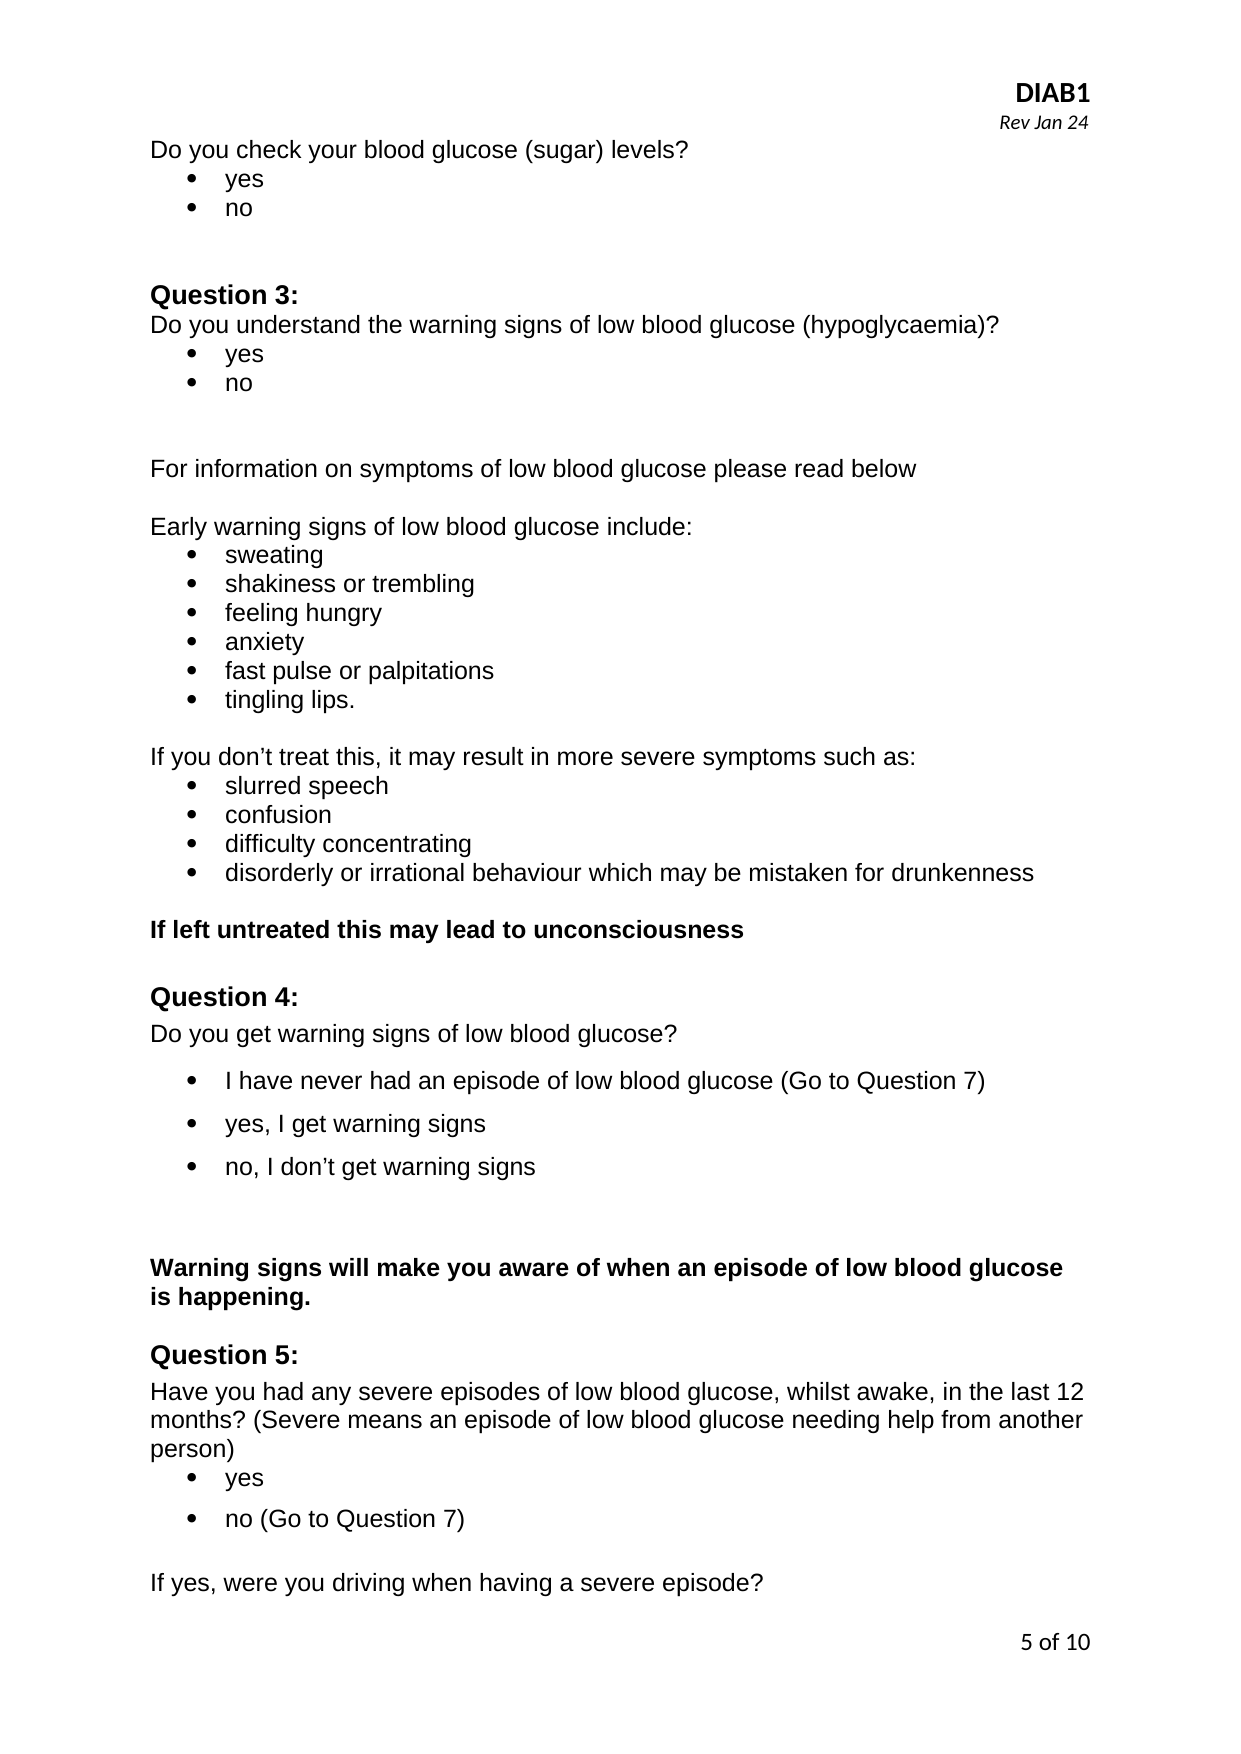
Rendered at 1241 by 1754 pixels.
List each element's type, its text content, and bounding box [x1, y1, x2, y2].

list disorderly or irrational behaviour which may be mistaken for drunkenness [187, 857, 1090, 886]
text Question 3: [150, 279, 1090, 310]
list yes [187, 164, 1090, 192]
list yes [187, 339, 1090, 368]
list sweating [187, 540, 1090, 569]
text Do you check your blood glucose (sugar) levels? [150, 135, 1090, 164]
list anxiety [187, 627, 1090, 656]
text Have you had any severe episodes of low blood glucose, whilst awake, in the last 12 months? (Severe means an episode of low blood glucose needing help from another person) [150, 1377, 1090, 1463]
list yes, I get warning signs [187, 1109, 1090, 1138]
list no [187, 192, 1090, 221]
text Do you understand the warning signs of low blood glucose (hypoglycaemia)? [150, 310, 1090, 339]
text Warning signs will make you aware of when an episode of low blood glucose is happening. [150, 1253, 1090, 1311]
text Question 5: [150, 1339, 1090, 1371]
list yes [187, 1463, 1090, 1492]
list difficulty concentrating [187, 829, 1090, 857]
text If you don’t treat this, it may result in more severe symptoms such as: [150, 742, 1090, 771]
list shakiness or trembling [187, 569, 1090, 598]
text Early warning signs of low blood glucose include: [150, 512, 1090, 540]
text If left untreated this may lead to unconsciousness [150, 915, 1090, 944]
list tingling lips. [187, 684, 1090, 713]
list fast pulse or palpitations [187, 656, 1090, 684]
list feeling hungry [187, 598, 1090, 627]
text Question 4: [150, 981, 1090, 1013]
list no (Go to Question 7) [187, 1504, 1090, 1533]
list no, I don’t get warning signs [187, 1152, 1090, 1181]
list confusion [187, 800, 1090, 829]
list I have never had an episode of low blood glucose (Go to Question 7) [187, 1066, 1090, 1095]
text For information on symptoms of low blood glucose please read below [150, 454, 1090, 483]
text Do you get warning signs of low blood glucose? [150, 1019, 1090, 1048]
list slurred speech [187, 771, 1090, 800]
list no [187, 368, 1090, 397]
text If yes, were you driving when having a severe episode? [150, 1568, 1090, 1596]
